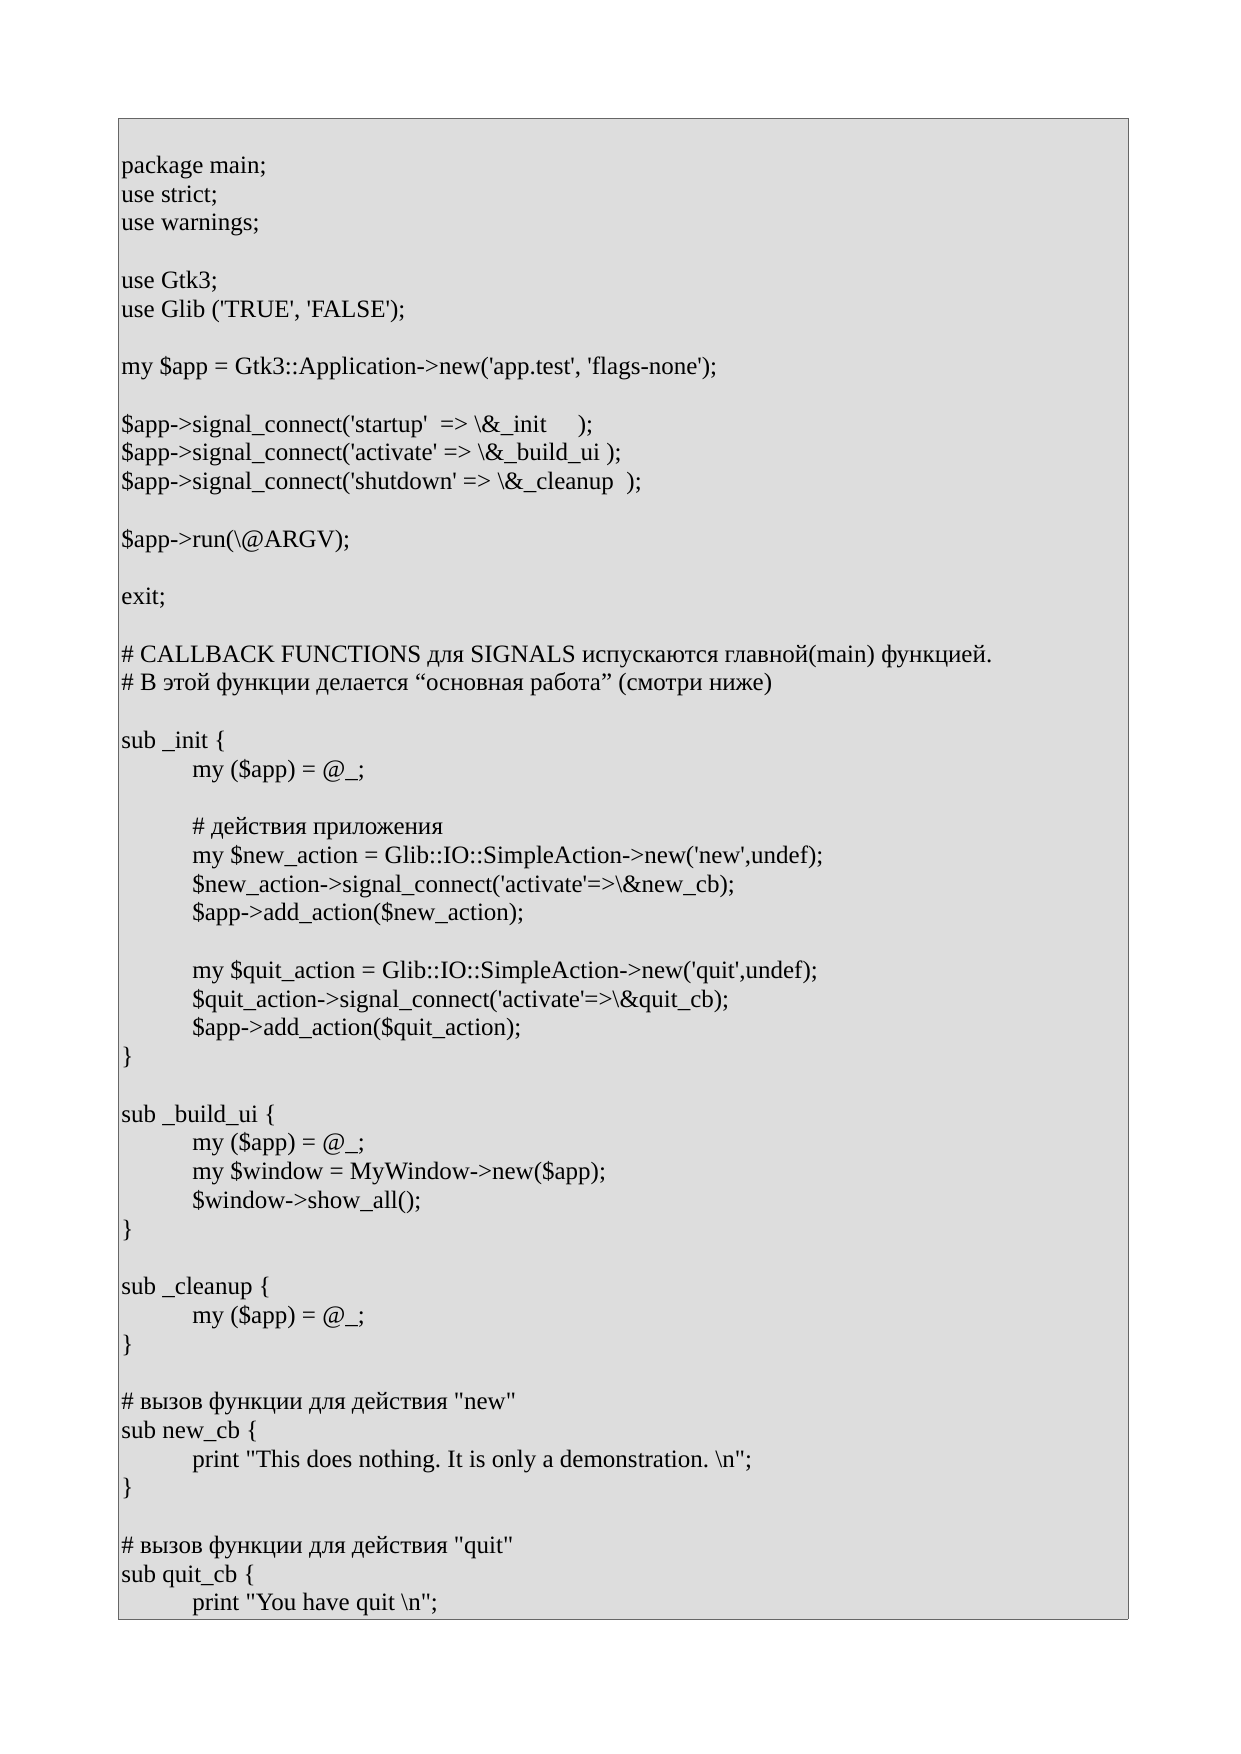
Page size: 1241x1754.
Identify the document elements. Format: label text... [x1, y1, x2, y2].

text use Glib ('TRUE', 'FALSE'); [119, 291, 1128, 319]
text use warnings; [119, 204, 1128, 233]
text } [119, 1038, 1128, 1067]
text $app->add_action($quit_action); [119, 1009, 1128, 1038]
text $quit_action->signal_connect('activate'=>\&quit_cb); [119, 981, 1128, 1009]
text # В этой функции делается “основная работа” (смотри ниже) [119, 664, 1128, 693]
text } [119, 1211, 1128, 1239]
text sub _cleanup { [119, 1268, 1128, 1297]
text my $app = Gtk3::Application->new('app.test', 'flags-none'); [119, 348, 1128, 377]
text # вызов функции для действия "quit" [119, 1527, 1128, 1556]
text $app->signal_connect('activate' => \&_build_ui ); [119, 434, 1128, 463]
text $app->run(\@ARGV); [119, 521, 1128, 549]
text } [119, 1469, 1128, 1498]
text $app->signal_connect('startup' => \&_init ); [119, 406, 1128, 434]
text sub new_cb { [119, 1412, 1128, 1441]
text print "This does nothing. It is only a demonstration. \n"; [119, 1441, 1128, 1469]
text exit; [119, 578, 1128, 607]
text use Gtk3; [119, 262, 1128, 291]
text sub quit_cb { [119, 1556, 1128, 1584]
text my ($app) = @_; [119, 1297, 1128, 1326]
text my $quit_action = Glib::IO::SimpleAction->new('quit',undef); [119, 952, 1128, 981]
text $app->signal_connect('shutdown' => \&_cleanup ); [119, 463, 1128, 492]
text use strict; [119, 176, 1128, 204]
text } [119, 1326, 1128, 1354]
text # действия приложения [119, 808, 1128, 837]
text # CALLBACK FUNCTIONS для SIGNALS испускаются главной(main) функцией. [119, 636, 1128, 664]
text print "You have quit \n"; [119, 1584, 1128, 1619]
text package main; [119, 147, 1128, 176]
text sub _build_ui { [119, 1096, 1128, 1124]
text $app->add_action($new_action); [119, 894, 1128, 923]
text my ($app) = @_; [119, 751, 1128, 779]
text sub _init { [119, 722, 1128, 751]
text $new_action->signal_connect('activate'=>\&new_cb); [119, 866, 1128, 894]
text # вызов функции для действия "new" [119, 1383, 1128, 1412]
text $window->show_all(); [119, 1182, 1128, 1211]
text my ($app) = @_; [119, 1124, 1128, 1153]
text my $new_action = Glib::IO::SimpleAction->new('new',undef); [119, 837, 1128, 866]
text my $window = MyWindow->new($app); [119, 1153, 1128, 1182]
